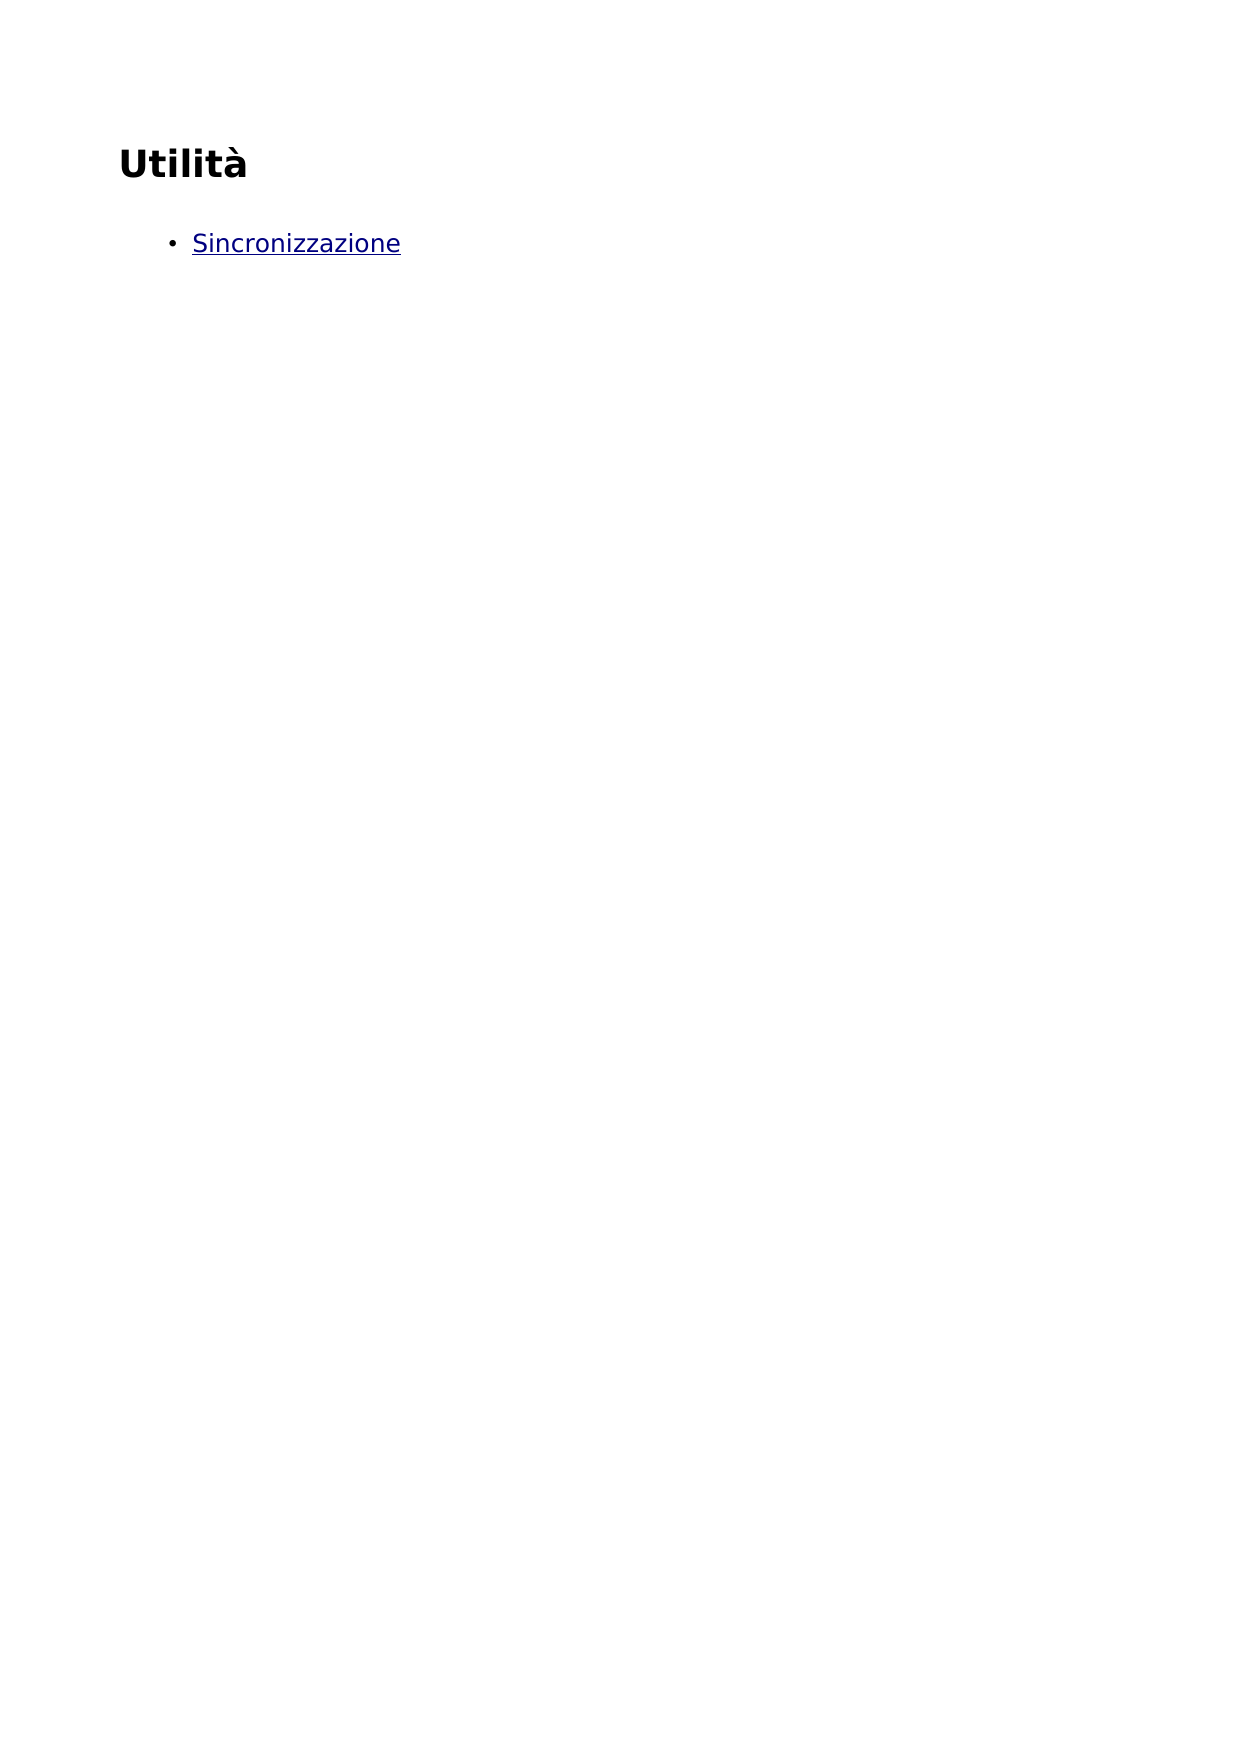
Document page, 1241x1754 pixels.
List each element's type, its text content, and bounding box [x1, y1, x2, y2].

subtitle Utilità [118, 143, 1122, 187]
list Sincronizzazione [177, 229, 1122, 258]
